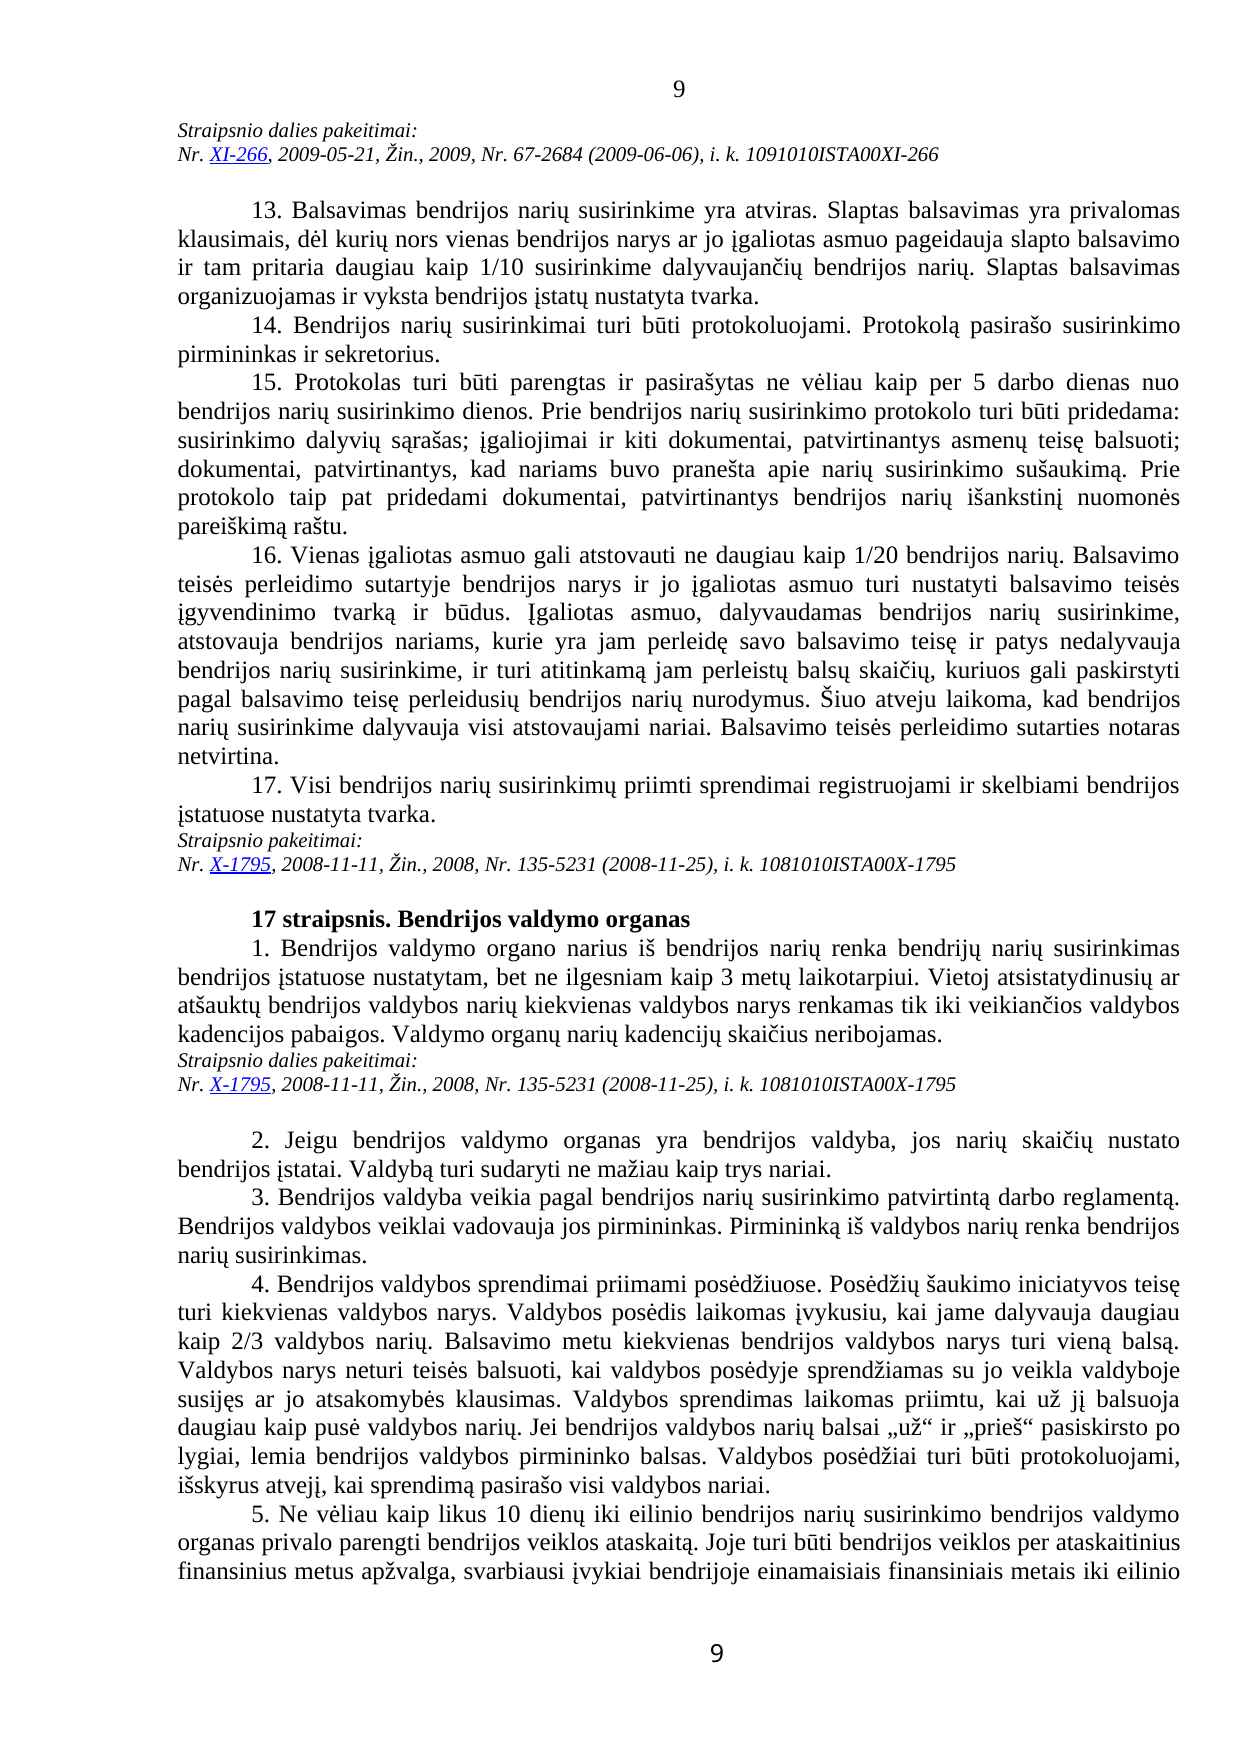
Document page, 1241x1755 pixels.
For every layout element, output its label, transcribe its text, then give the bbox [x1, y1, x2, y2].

text Straipsnio dalies pakeitimai: [177, 118, 1181, 142]
text 14. Bendrijos narių susirinkimai turi būti protokoluojami. Protokolą pasirašo susirinkimo pirmininkas ir sekretorius. [177, 310, 1181, 367]
text 13. Balsavimas bendrijos narių susirinkime yra atviras. Slaptas balsavimas yra privalomas klausimais, dėl kurių nors vienas bendrijos narys ar jo įgaliotas asmuo pageidauja slapto balsavimo ir tam pritaria daugiau kaip 1/10 susirinkime dalyvaujančių bendrijos narių. Slaptas balsavimas organizuojamas ir vyksta bendrijos įstatų nustatyta tvarka. [177, 195, 1181, 310]
text 5. Ne vėliau kaip likus 10 dienų iki eilinio bendrijos narių susirinkimo bendrijos valdymo organas privalo parengti bendrijos veiklos ataskaitą. Joje turi būti bendrijos veiklos per ataskaitinius finansinius metus apžvalga, svarbiausi įvykiai bendrijoje einamaisiais finansiniais metais iki eilinio [177, 1499, 1181, 1585]
text 2. Jeigu bendrijos valdymo organas yra bendrijos valdyba, jos narių skaičių nustato bendrijos įstatai. Valdybą turi sudaryti ne mažiau kaip trys nariai. [177, 1125, 1181, 1182]
text Straipsnio dalies pakeitimai: [177, 1048, 1181, 1072]
text 4. Bendrijos valdybos sprendimai priimami posėdžiuose. Posėdžių šaukimo iniciatyvos teisę turi kiekvienas valdybos narys. Valdybos posėdis laikomas įvykusiu, kai jame dalyvauja daugiau kaip 2/3 valdybos narių. Balsavimo metu kiekvienas bendrijos valdybos narys turi vieną balsą. Valdybos narys neturi teisės balsuoti, kai valdybos posėdyje sprendžiamas su jo veikla valdyboje susijęs ar jo atsakomybės klausimas. Valdybos sprendimas laikomas priimtu, kai už jį balsuoja daugiau kaip pusė valdybos narių. Jei bendrijos valdybos narių balsai „už“ ir „prieš“ pasiskirsto po lygiai, lemia bendrijos valdybos pirmininko balsas. Valdybos posėdžiai turi būti protokoluojami, išskyrus atvejį, kai sprendimą pasirašo visi valdybos nariai. [177, 1269, 1181, 1499]
text Straipsnio pakeitimai: [177, 827, 1181, 852]
text Nr. XI-266, 2009-05-21, Žin., 2009, Nr. 67-2684 (2009-06-06), i. k. 1091010ISTA00XI-266 [177, 142, 1181, 166]
text 1. Bendrijos valdymo organo narius iš bendrijos narių renka bendrijų narių susirinkimas bendrijos įstatuose nustatytam, bet ne ilgesniam kaip 3 metų laikotarpiui. Vietoj atsistatydinusių ar atšauktų bendrijos valdybos narių kiekvienas valdybos narys renkamas tik iki veikiančios valdybos kadencijos pabaigos. Valdymo organų narių kadencijų skaičius neribojamas. [177, 933, 1181, 1048]
text 3. Bendrijos valdyba veikia pagal bendrijos narių susirinkimo patvirtintą darbo reglamentą. Bendrijos valdybos veiklai vadovauja jos pirmininkas. Pirmininką iš valdybos narių renka bendrijos narių susirinkimas. [177, 1182, 1181, 1269]
text Nr. X-1795, 2008-11-11, Žin., 2008, Nr. 135-5231 (2008-11-25), i. k. 1081010ISTA00X-1795 [177, 1072, 1181, 1096]
text Nr. X-1795, 2008-11-11, Žin., 2008, Nr. 135-5231 (2008-11-25), i. k. 1081010ISTA00X-1795 [177, 852, 1181, 876]
text 17. Visi bendrijos narių susirinkimų priimti sprendimai registruojami ir skelbiami bendrijos įstatuose nustatyta tvarka. [177, 770, 1181, 827]
text 17 straipsnis. Bendrijos valdymo organas [177, 904, 1181, 933]
text 15. Protokolas turi būti parengtas ir pasirašytas ne vėliau kaip per 5 darbo dienas nuo bendrijos narių susirinkimo dienos. Prie bendrijos narių susirinkimo protokolo turi būti pridedama: susirinkimo dalyvių sąrašas; įgaliojimai ir kiti dokumentai, patvirtinantys asmenų teisę balsuoti; dokumentai, patvirtinantys, kad nariams buvo pranešta apie narių susirinkimo sušaukimą. Prie protokolo taip pat pridedami dokumentai, patvirtinantys bendrijos narių išankstinį nuomonės pareiškimą raštu. [177, 367, 1181, 540]
text 16. Vienas įgaliotas asmuo gali atstovauti ne daugiau kaip 1/20 bendrijos narių. Balsavimo teisės perleidimo sutartyje bendrijos narys ir jo įgaliotas asmuo turi nustatyti balsavimo teisės įgyvendinimo tvarką ir būdus. Įgaliotas asmuo, dalyvaudamas bendrijos narių susirinkime, atstovauja bendrijos nariams, kurie yra jam perleidę savo balsavimo teisę ir patys nedalyvauja bendrijos narių susirinkime, ir turi atitinkamą jam perleistų balsų skaičių, kuriuos gali paskirstyti pagal balsavimo teisę perleidusių bendrijos narių nurodymus. Šiuo atveju laikoma, kad bendrijos narių susirinkime dalyvauja visi atstovaujami nariai. Balsavimo teisės perleidimo sutarties notaras netvirtina. [177, 540, 1181, 770]
